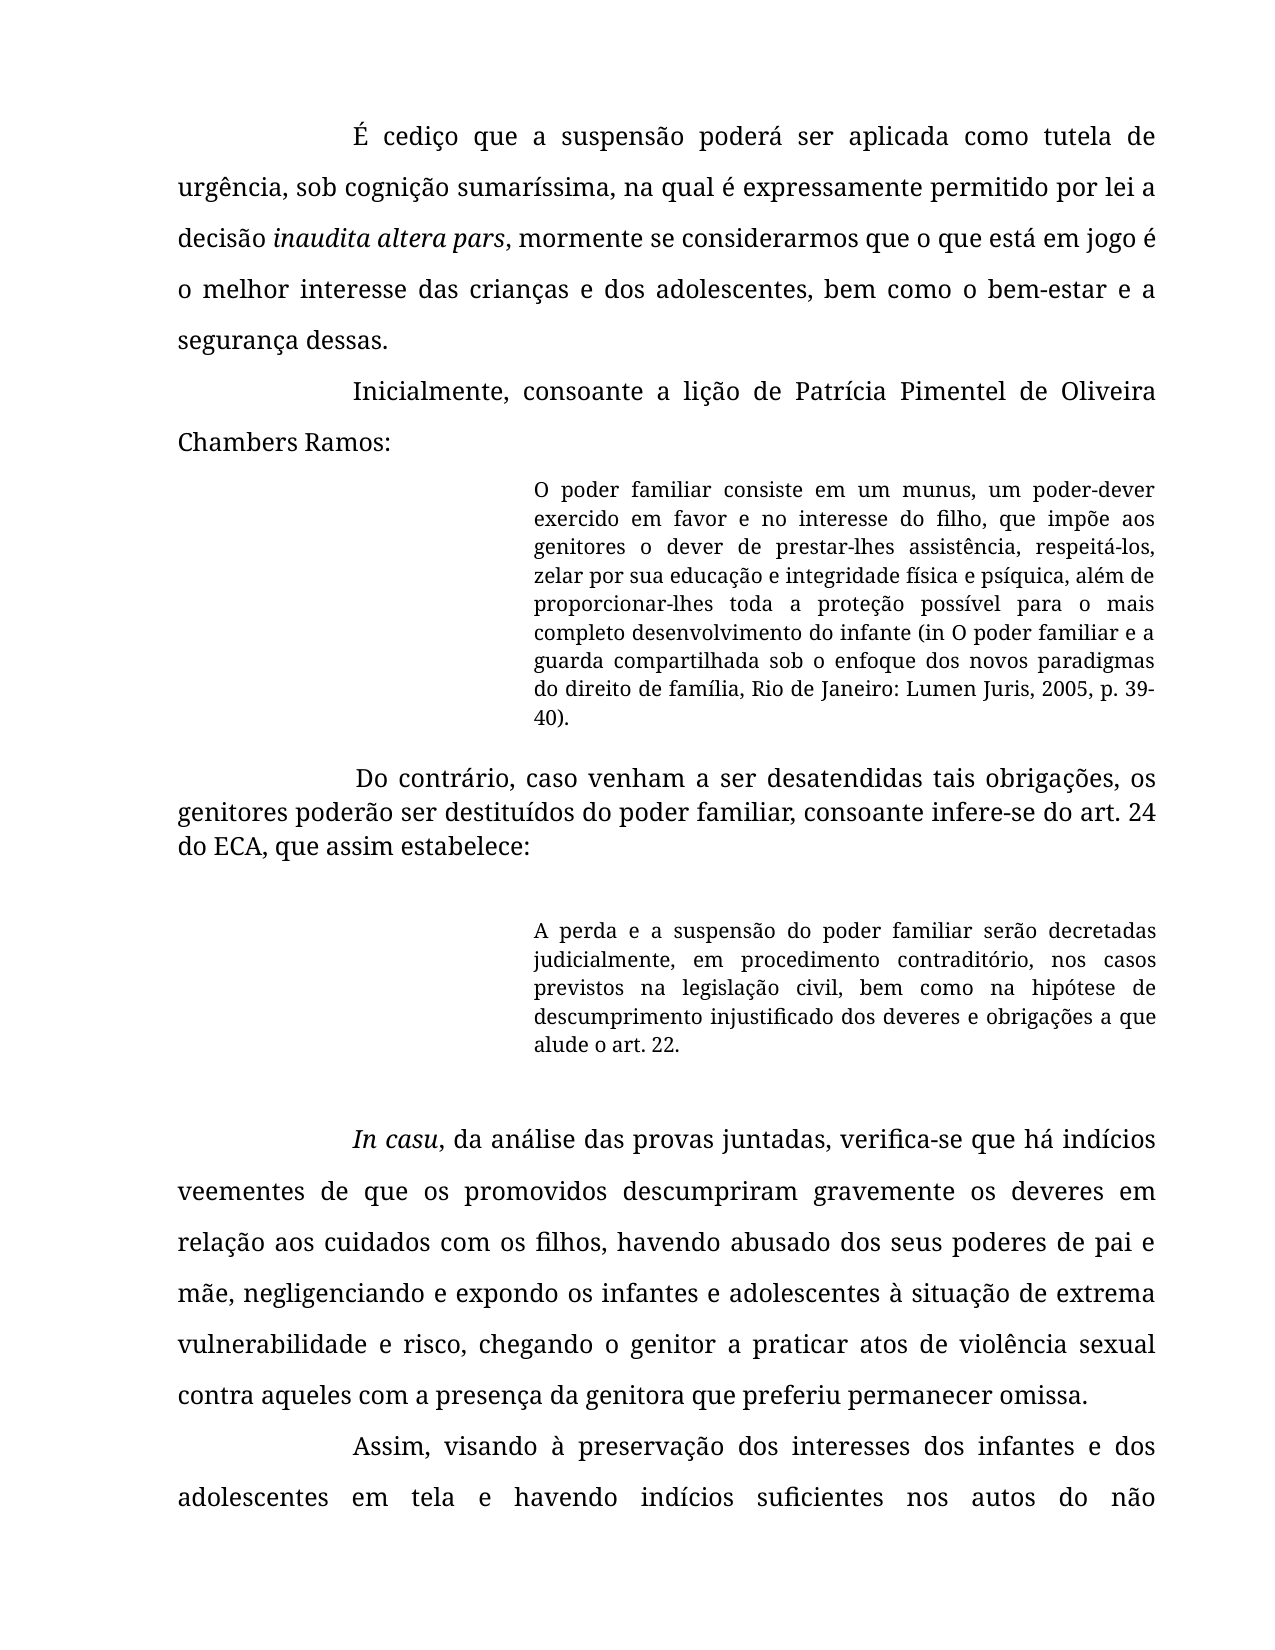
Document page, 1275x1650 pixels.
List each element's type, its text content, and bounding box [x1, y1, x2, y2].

text A perda e a suspensão do poder familiar serão decretadas judicialmente, em procedimento contraditório, nos casos previstos na legislação civil, bem como na hipótese de descumprimento injustificado dos deveres e obrigações a que alude o art. 22. [533, 916, 1157, 1059]
text O poder familiar consiste em um munus, um poder-dever exercido em favor e no interesse do filho, que impõe aos genitores o dever de prestar-lhes assistência, respeitá-los, zelar por sua educação e integridade física e psíquica, além de proporcionar-lhes toda a proteção possível para o mais completo desenvolvimento do infante (in O poder familiar e a guarda compartilhada sob o enfoque dos novos paradigmas do direito de família, Rio de Janeiro: Lumen Juris, 2005, p. 39-40). [533, 475, 1155, 731]
text Assim, visando à preservação dos interesses dos infantes e dos adolescentes em tela e havendo indícios suficientes nos autos do não [177, 1428, 1157, 1513]
text Inicialmente, consoante a lição de Patrícia Pimentel de Oliveira Chambers Ramos: [177, 373, 1157, 458]
text In casu, da análise das provas juntadas, verifica-se que há indícios veementes de que os promovidos descumpriram gravemente os deveres em relação aos cuidados com os filhos, havendo abusado dos seus poderes de pai e mãe, negligenciando e expondo os infantes e adolescentes à situação de extrema vulnerabilidade e risco, chegando o genitor a praticar atos de violência sexual contra aqueles com a presença da genitora que preferiu permanecer omissa. [177, 1122, 1157, 1411]
text É cediço que a suspensão poderá ser aplicada como tutela de urgência, sob cognição sumaríssima, na qual é expressamente permitido por lei a decisão inaudita altera pars, mormente se considerarmos que o que está em jogo é o melhor interesse das crianças e dos adolescentes, bem como o bem-estar e a segurança dessas. [177, 118, 1157, 356]
text Do contrário, caso venham a ser desatendidas tais obrigações, os genitores poderão ser destituídos do poder familiar, consoante infere-se do art. 24 do ECA, que assim estabelece: [177, 761, 1157, 863]
